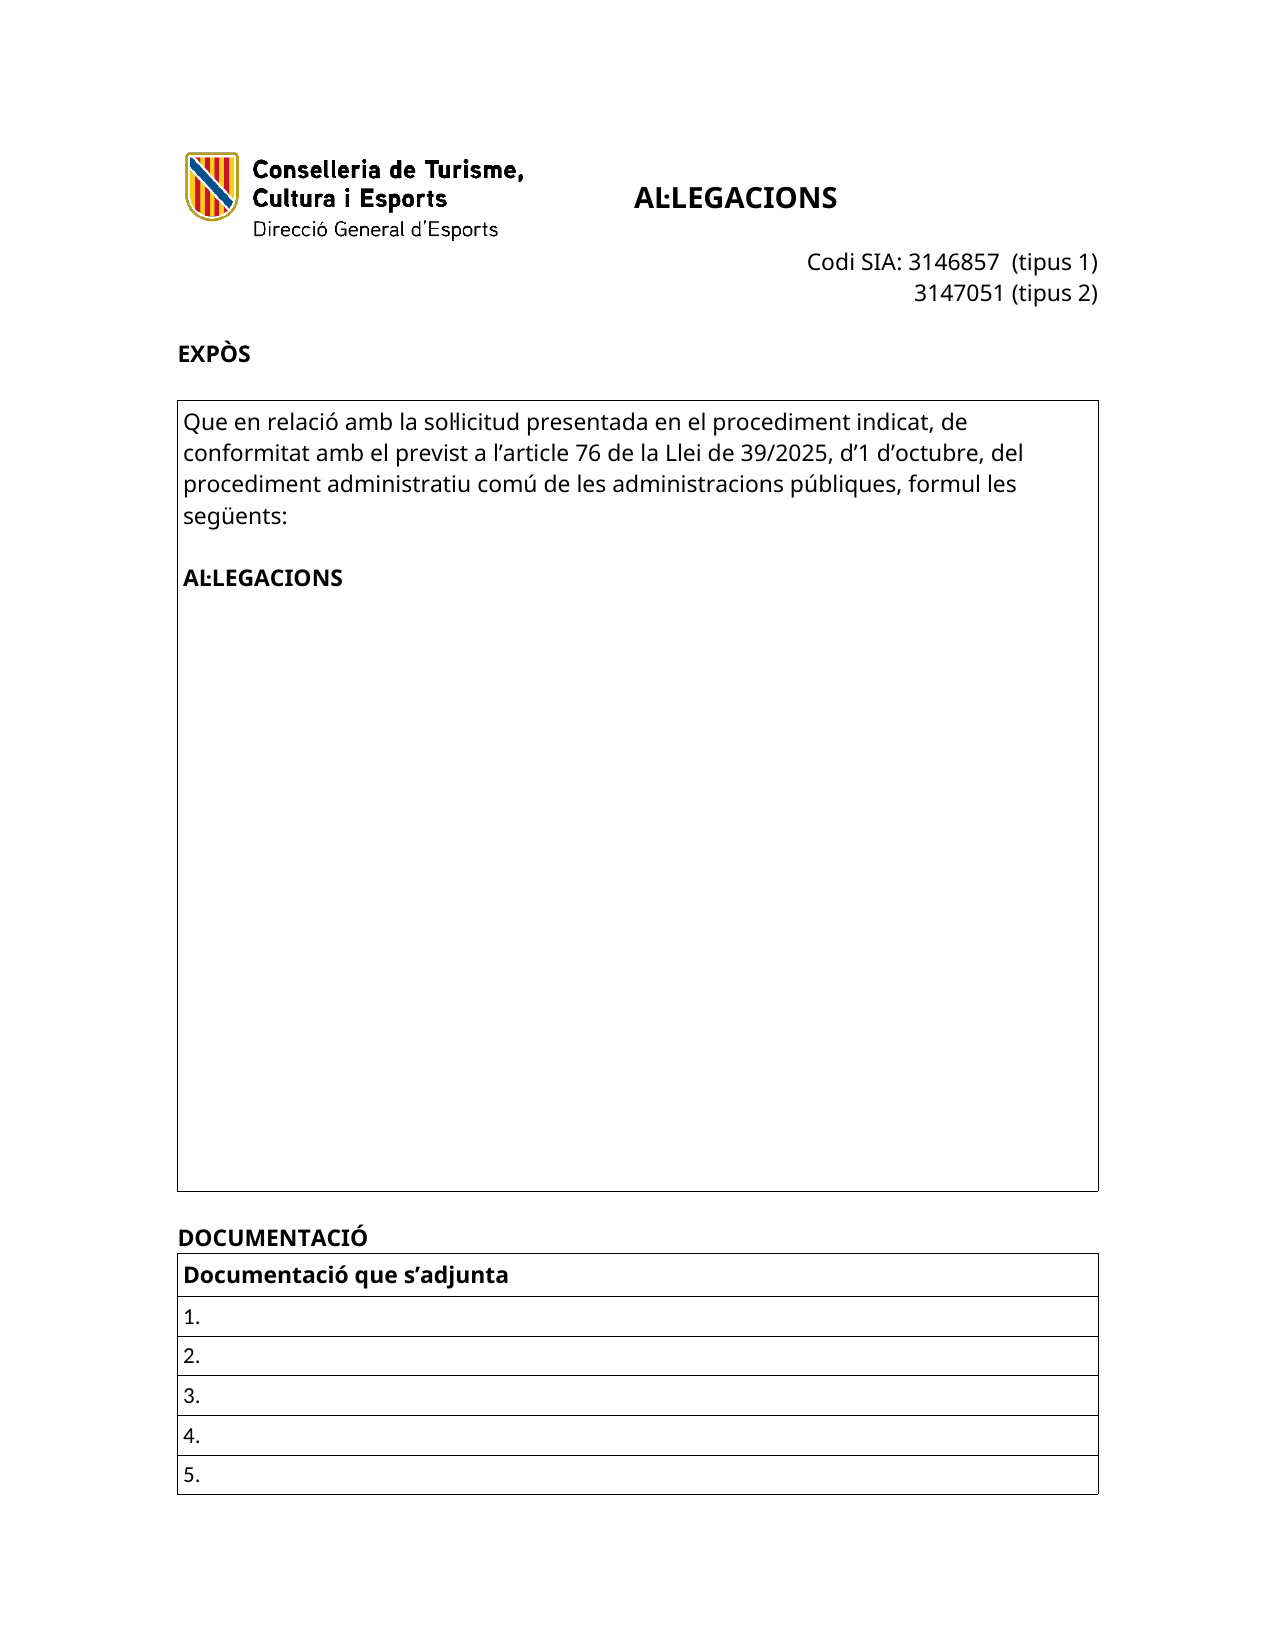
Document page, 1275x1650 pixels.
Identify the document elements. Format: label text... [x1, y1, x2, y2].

text DOCUMENTACIÓ [177, 1222, 1098, 1253]
table_cell 2. [178, 1337, 1098, 1375]
table_cell 1. [178, 1297, 1098, 1336]
picture [177, 147, 531, 246]
text EXPÒS [177, 337, 1098, 369]
table_cell 5. [178, 1456, 1098, 1494]
table_header Documentació que s’adjunta [178, 1254, 1098, 1296]
table_header Que en relació amb la sol·licitud presentada en el procediment indicat, de conformitat amb el previst a l’article 76 de la Llei de 39/2025, d’1 d’octubre, del procediment administratiu comú de les administracions públiques, formul les següents: AL·LEGACIONS [178, 401, 1098, 1191]
table_cell 4. [178, 1416, 1098, 1454]
table_cell 3. [178, 1376, 1098, 1415]
